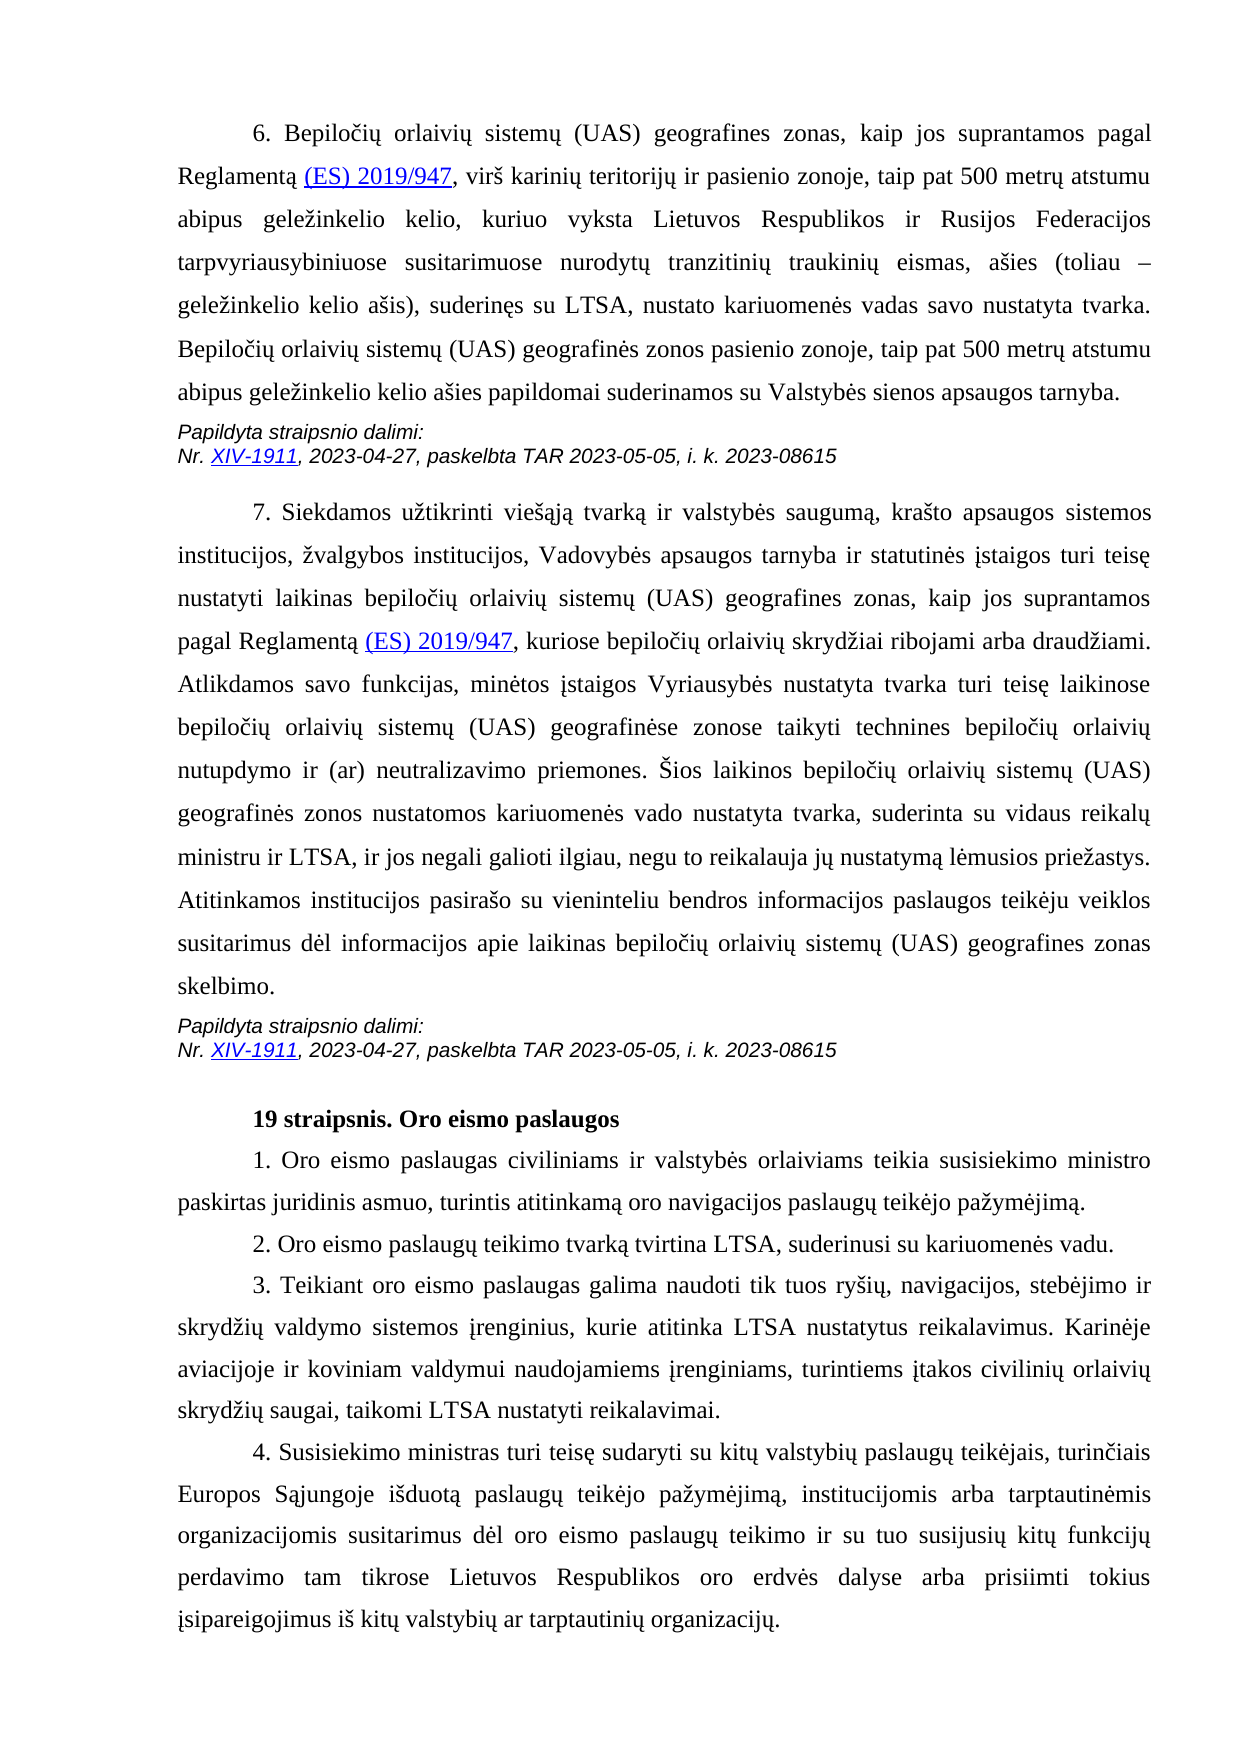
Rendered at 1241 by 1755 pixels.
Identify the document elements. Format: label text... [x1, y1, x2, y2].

text 4. Susisiekimo ministras turi teisę sudaryti su kitų valstybių paslaugų teikėjais, turinčiais Europos Sąjungoje išduotą paslaugų teikėjo pažymėjimą, institucijomis arba tarptautinėmis organizacijomis susitarimus dėl oro eismo paslaugų teikimo ir su tuo susijusių kitų funkcijų perdavimo tam tikrose Lietuvos Respublikos oro erdvės dalyse arba prisiimti tokius įsipareigojimus iš kitų valstybių ar tarptautinių organizacijų. [177, 1424, 1152, 1632]
text 6. Bepiločių orlaivių sistemų (UAS) geografines zonas, kaip jos suprantamos pagal Reglamentą (ES) 2019/947, virš karinių teritorijų ir pasienio zonoje, taip pat 500 metrų atstumu abipus geležinkelio kelio, kuriuo vyksta Lietuvos Respublikos ir Rusijos Federacijos tarpvyriausybiniuose susitarimuose nurodytų tranzitinių traukinių eismas, ašies (toliau – geležinkelio kelio ašis), suderinęs su LTSA, nustato kariuomenės vadas savo nustatyta tvarka. Bepiločių orlaivių sistemų (UAS) geografinės zonos pasienio zonoje, taip pat 500 metrų atstumu abipus geležinkelio kelio ašies papildomai suderinamos su Valstybės sienos apsaugos tarnyba. [177, 118, 1152, 406]
text Papildyta straipsnio dalimi: [177, 420, 1152, 444]
text 19 straipsnis. Oro eismo paslaugos [177, 1091, 1152, 1132]
text 7. Siekdamos užtikrinti viešąją tvarką ir valstybės saugumą, krašto apsaugos sistemos institucijos, žvalgybos institucijos, Vadovybės apsaugos tarnyba ir statutinės įstaigos turi teisę nustatyti laikinas bepiločių orlaivių sistemų (UAS) geografines zonas, kaip jos suprantamos pagal Reglamentą (ES) 2019/947, kuriose bepiločių orlaivių skrydžiai ribojami arba draudžiami. Atlikdamos savo funkcijas, minėtos įstaigos Vyriausybės nustatyta tvarka turi teisę laikinose bepiločių orlaivių sistemų (UAS) geografinėse zonose taikyti technines bepiločių orlaivių nutupdymo ir (ar) neutralizavimo priemones. Šios laikinos bepiločių orlaivių sistemų (UAS) geografinės zonos nustatomos kariuomenės vado nustatyta tvarka, suderinta su vidaus reikalų ministru ir LTSA, ir jos negali galioti ilgiau, negu to reikalauja jų nustatymą lėmusios priežastys. Atitinkamos institucijos pasirašo su vieninteliu bendros informacijos paslaugos teikėju veiklos susitarimus dėl informacijos apie laikinas bepiločių orlaivių sistemų (UAS) geografines zonas skelbimo. [177, 497, 1152, 1000]
text 1. Oro eismo paslaugas civiliniams ir valstybės orlaiviams teikia susisiekimo ministro paskirtas juridinis asmuo, turintis atitinkamą oro navigacijos paslaugų teikėjo pažymėjimą. [177, 1132, 1152, 1216]
text Papildyta straipsnio dalimi: [177, 1014, 1152, 1038]
text 3. Teikiant oro eismo paslaugas galima naudoti tik tuos ryšių, navigacijos, stebėjimo ir skrydžių valdymo sistemos įrenginius, kurie atitinka LTSA nustatytus reikalavimus. Karinėje aviacijoje ir koviniam valdymui naudojamiems įrenginiams, turintiems įtakos civilinių orlaivių skrydžių saugai, taikomi LTSA nustatyti reikalavimai. [177, 1257, 1152, 1424]
text Nr. XIV-1911, 2023-04-27, paskelbta TAR 2023-05-05, i. k. 2023-08615 [177, 444, 1152, 468]
text Nr. XIV-1911, 2023-04-27, paskelbta TAR 2023-05-05, i. k. 2023-08615 [177, 1038, 1152, 1062]
text 2. Oro eismo paslaugų teikimo tvarką tvirtina LTSA, suderinusi su kariuomenės vadu. [177, 1216, 1152, 1257]
